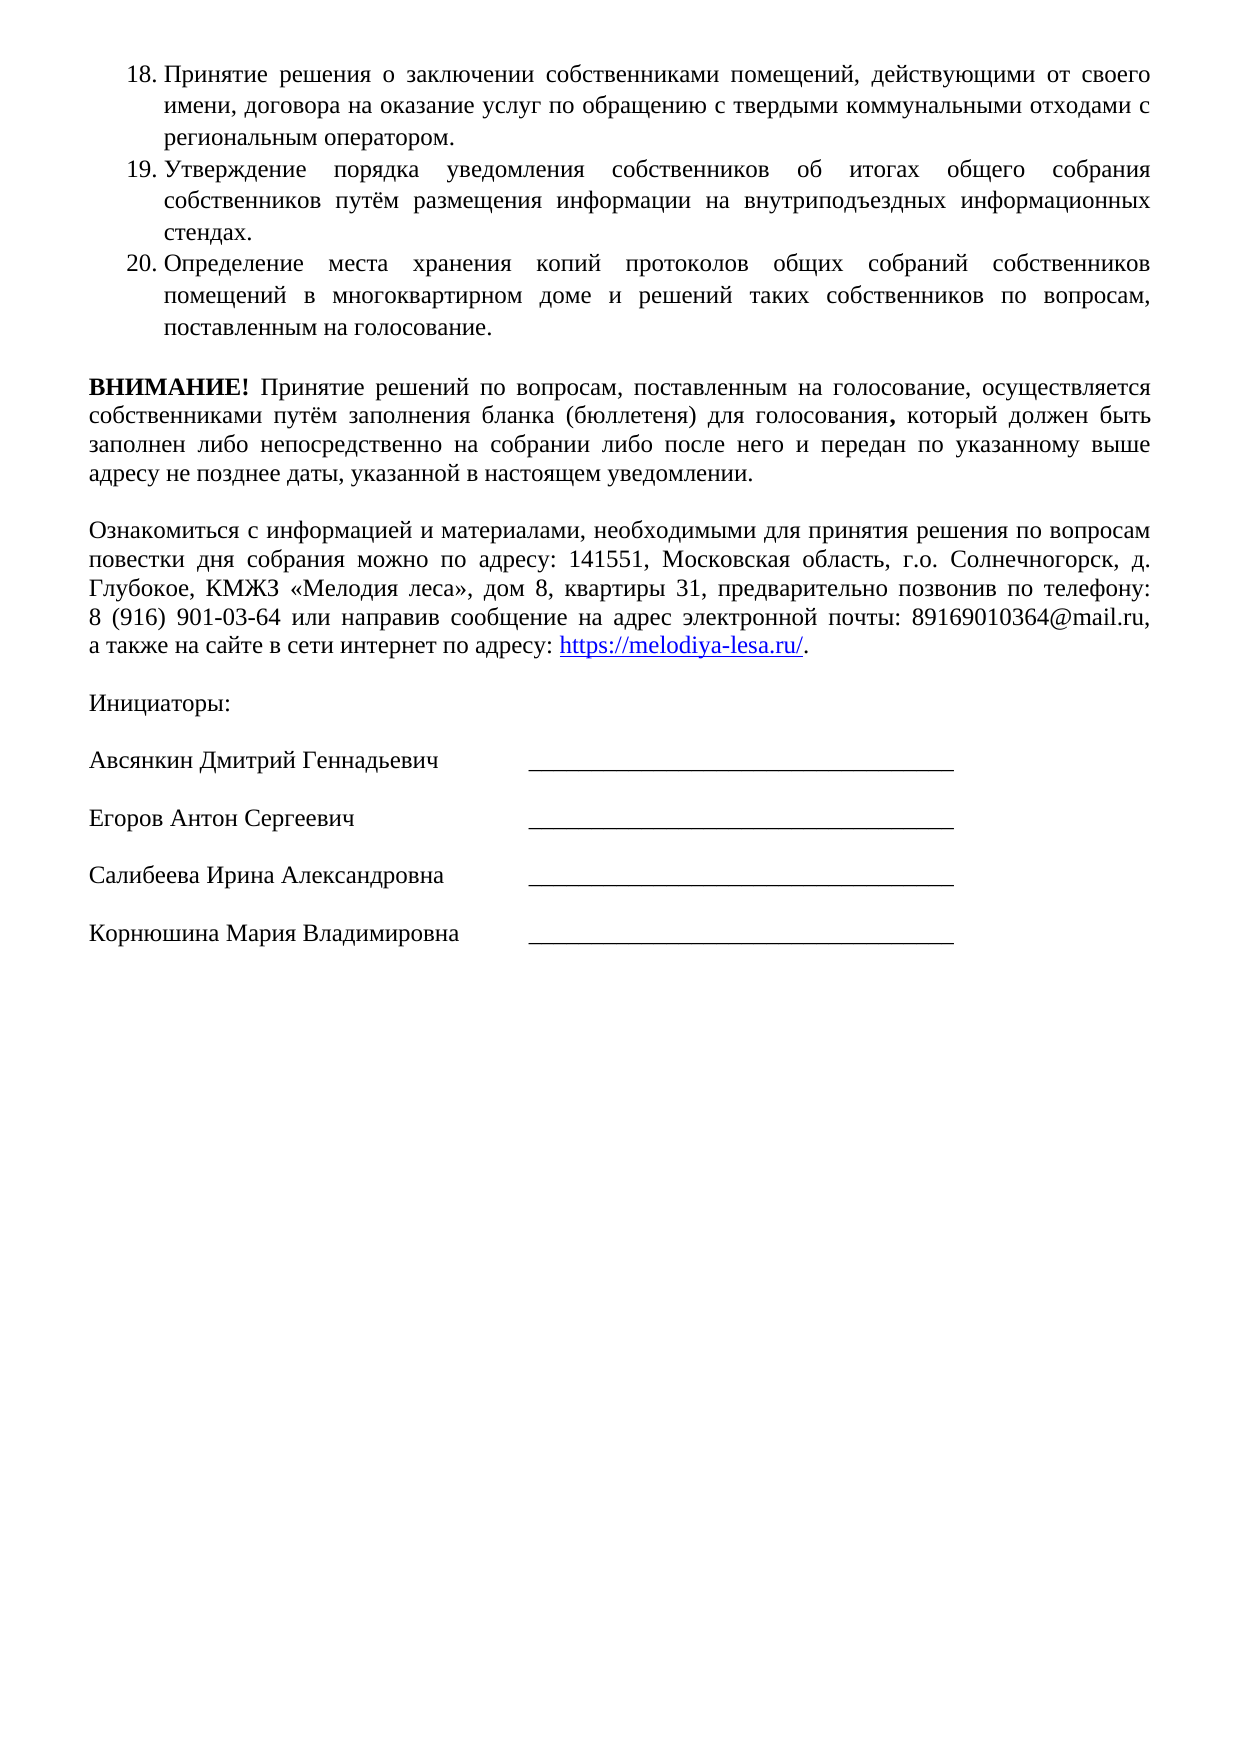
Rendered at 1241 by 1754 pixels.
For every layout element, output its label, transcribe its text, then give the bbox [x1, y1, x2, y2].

table_cell __________________________________ [518, 861, 1210, 918]
list Утверждение порядка уведомления собственников об итогах общего собрания собственников путём размещения информации на внутриподъездных информационных стендах. [126, 154, 1152, 246]
text Инициаторы: [88, 688, 1152, 717]
table_cell Егоров Антон Сергеевич [77, 803, 517, 861]
table_header __________________________________ [518, 746, 1210, 803]
list Принятие решения о заключении собственниками помещений, действующими от своего имени, договора на оказание услуг по обращению с твердыми коммунальными отходами с региональным оператором. [126, 59, 1152, 151]
table_header Авсянкин Дмитрий Геннадьевич [77, 746, 517, 803]
text Ознакомиться с информацией и материалами, необходимыми для принятия решения по вопросам повестки дня собрания можно по адресу: 141551, Московская область, г.о. Солнечногорск, д. Глубокое, КМЖЗ «Мелодия леса», дом 8, квартиры 31, предварительно позвонив по телефону: 8 (916) 901-03-64 или направив сообщение на адрес электронной почты: 89169010364@mail.ru, а также на сайте в сети интернет по адресу: https://melodiya-lesa.ru/. [88, 516, 1152, 659]
table_cell Корнюшина Мария Владимировна [77, 918, 517, 976]
table_cell Салибеева Ирина Александровна [77, 861, 517, 918]
table_cell __________________________________ [518, 918, 1210, 976]
table_cell __________________________________ [518, 803, 1210, 861]
list Определение места хранения копий протоколов общих собраний собственников помещений в многоквартирном доме и решений таких собственников по вопросам, поставленным на голосование. [126, 248, 1152, 340]
text ВНИМАНИЕ! Принятие решений по вопросам, поставленным на голосование, осуществляется собственниками путём заполнения бланка (бюллетеня) для голосования, который должен быть заполнен либо непосредственно на собрании либо после него и передан по указанному выше адресу не позднее даты, указанной в настоящем уведомлении. [88, 372, 1152, 487]
